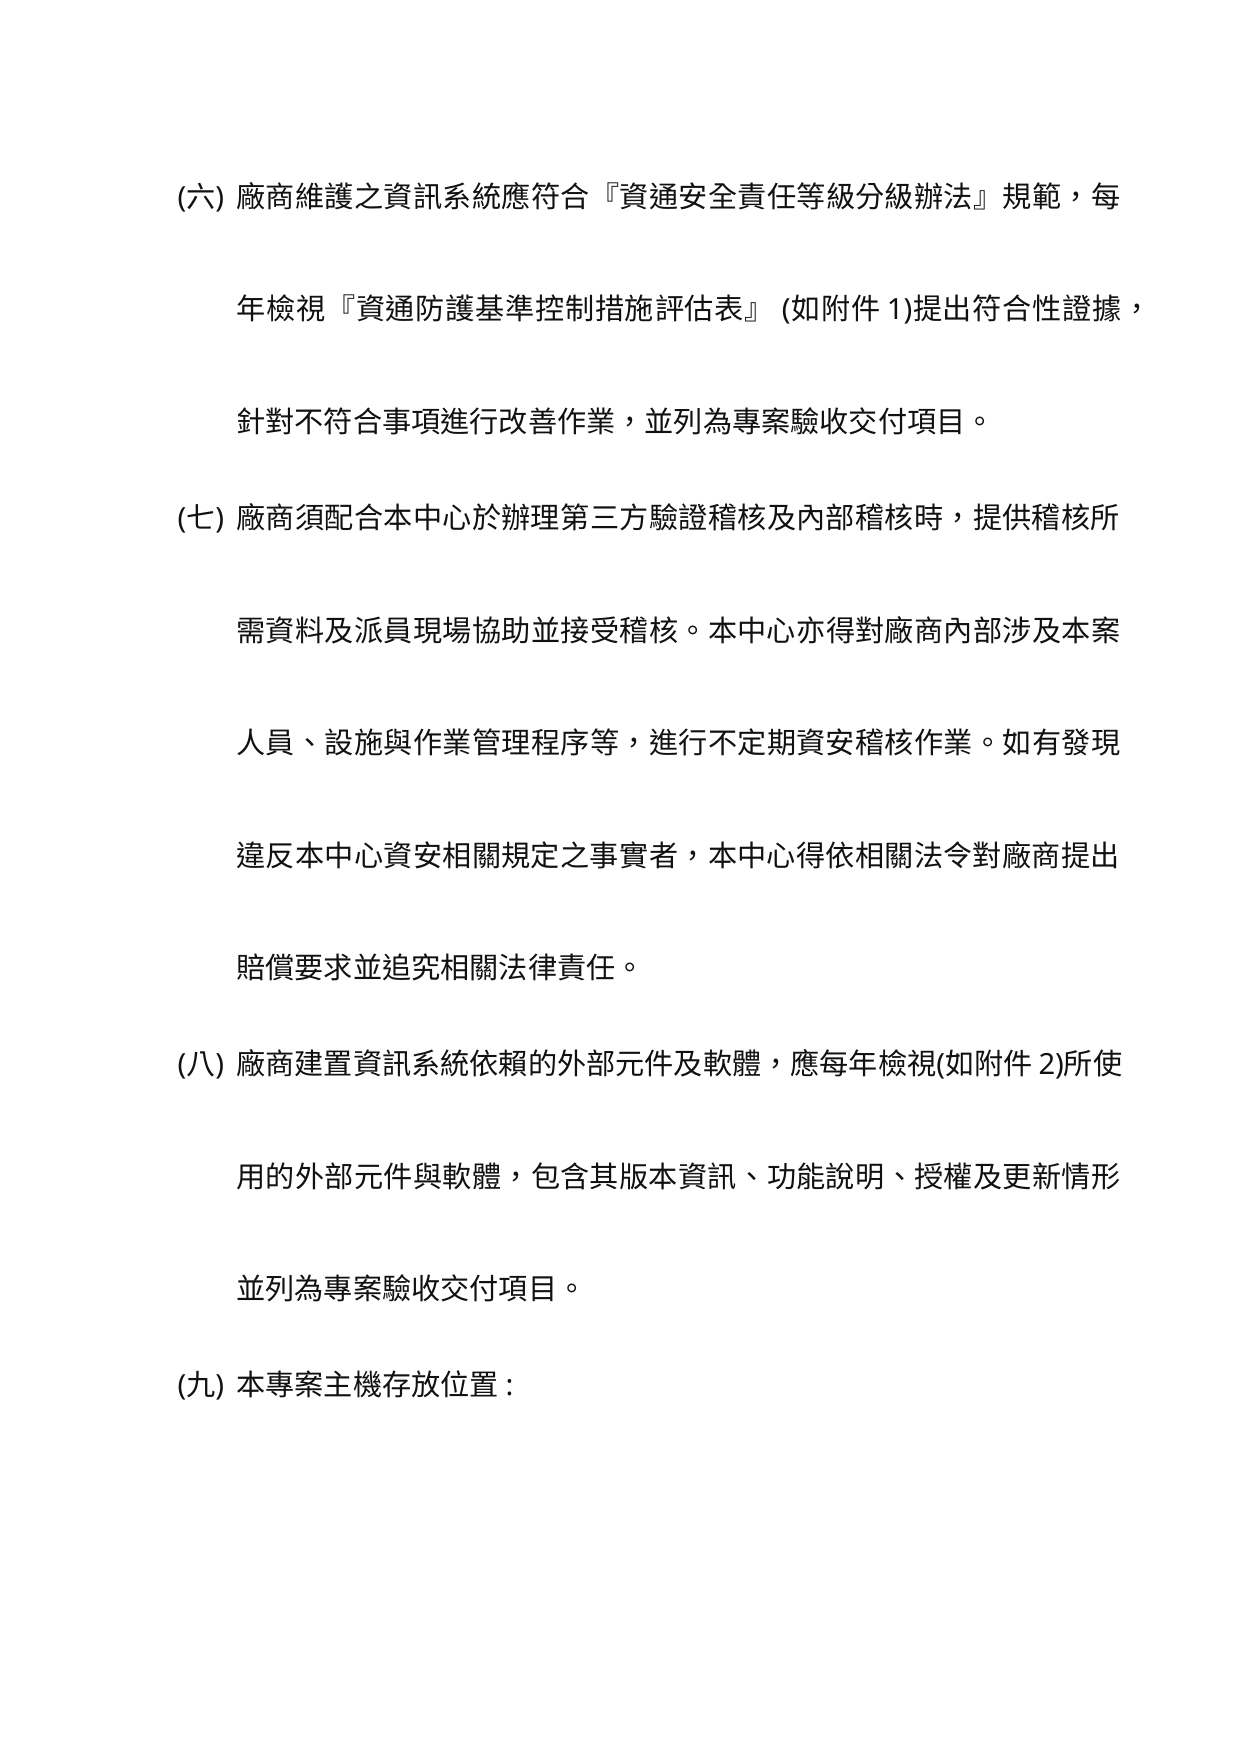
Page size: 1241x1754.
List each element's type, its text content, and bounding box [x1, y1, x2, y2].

subtitle 本專案主機存放位置 : [177, 1346, 1122, 1421]
subtitle 廠商建置資訊系統依賴的外部元件及軟體，應每年檢視(如附件2)所使用的外部元件與軟體，包含其版本資訊、功能說明、授權及更新情形，並列為專案驗收交付項目。 [177, 1024, 1122, 1324]
subtitle 廠商須配合本中心於辦理第三方驗證稽核及內部稽核時，提供稽核所需資料及派員現場協助並接受稽核。本中心亦得對廠商內部涉及本案人員、設施與作業管理程序等，進行不定期資安稽核作業。如有發現違反本中心資安相關規定之事實者，本中心得依相關法令對廠商提出賠償要求並追究相關法律責任。 [177, 478, 1122, 1003]
subtitle 廠商維護之資訊系統應符合『資通安全責任等級分級辦法』規範，每年檢視『資通防護基準控制措施評估表』 (如附件1)提出符合性證據，針對不符合事項進行改善作業，並列為專案驗收交付項目。 [177, 157, 1122, 457]
